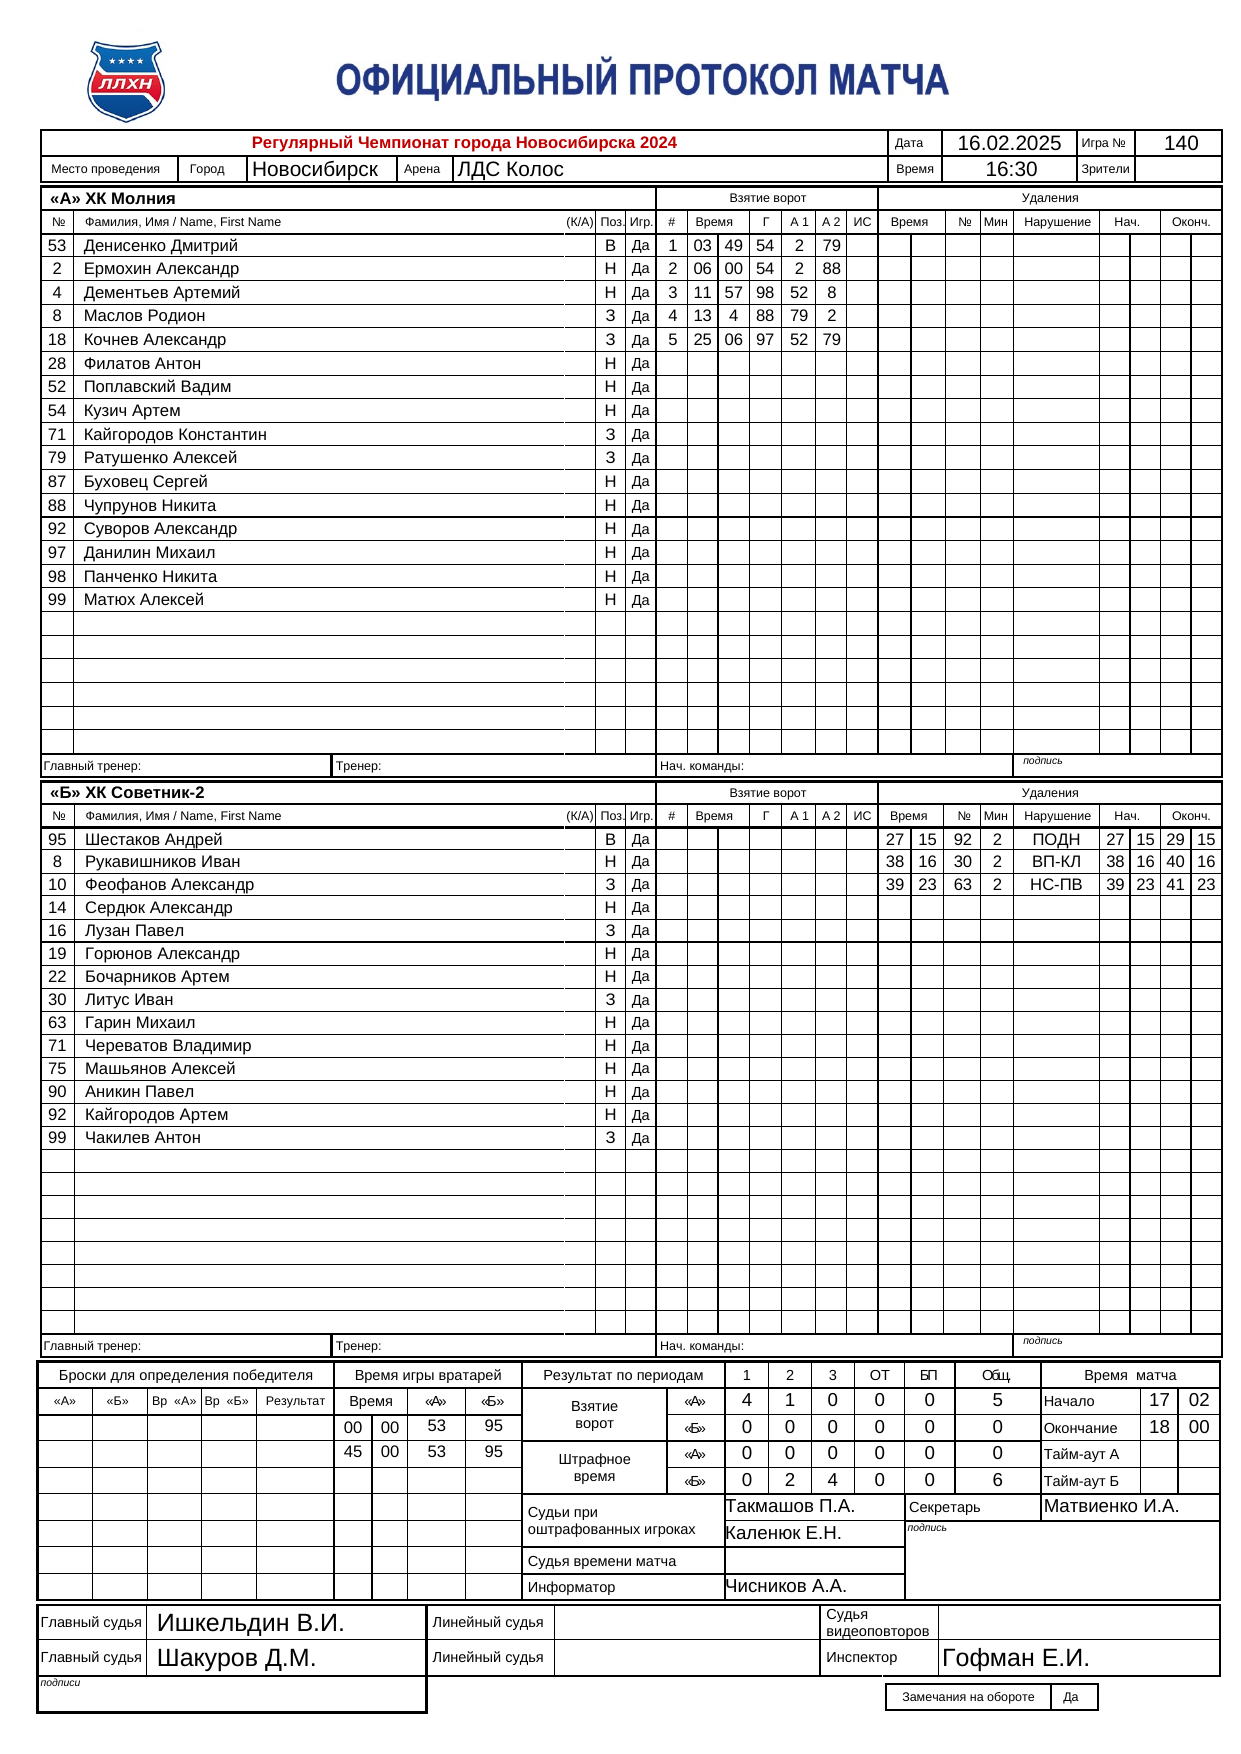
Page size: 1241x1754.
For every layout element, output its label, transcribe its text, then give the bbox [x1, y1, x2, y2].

table_cell 5 [657, 328, 687, 351]
table_cell [879, 235, 910, 256]
table_cell Оконч. [1161, 805, 1221, 826]
table_cell А 2 [816, 805, 846, 826]
table_cell Поплавский Вадим [74, 376, 564, 398]
table_cell Н [596, 943, 625, 964]
table_cell 95 [466, 1416, 521, 1440]
table_cell [981, 1081, 1013, 1103]
table_cell Данилин Михаил [74, 541, 564, 564]
table_cell [657, 1311, 687, 1333]
table_header Игра № [1078, 131, 1134, 155]
table_cell [782, 829, 815, 849]
table_cell [1014, 1012, 1099, 1033]
table_cell [1131, 1058, 1160, 1079]
table_cell [74, 612, 564, 634]
table_cell [879, 305, 910, 327]
table_cell [626, 730, 655, 753]
table_cell 38 [879, 850, 910, 872]
table_cell [750, 707, 781, 729]
table_cell [816, 494, 846, 516]
table_cell 25 [688, 328, 717, 351]
table_cell [879, 1081, 910, 1103]
table_cell [816, 376, 846, 398]
table_cell 02 [1179, 1389, 1219, 1413]
table_cell 0 [905, 1389, 954, 1413]
table_cell [1014, 730, 1099, 753]
table_cell [816, 1150, 846, 1172]
table_cell [981, 281, 1013, 303]
table_cell [750, 588, 781, 611]
table_cell [750, 1012, 781, 1033]
table_cell [1131, 966, 1160, 987]
table_cell [93, 1416, 147, 1440]
table_cell Фамилия, Имя / Name, First Name [74, 211, 565, 233]
table_cell [657, 1288, 687, 1310]
table_cell Нач. команды: [657, 755, 1012, 776]
table_cell [1192, 235, 1221, 256]
table_cell [1014, 1265, 1099, 1287]
table_cell 2 [782, 235, 815, 256]
table_cell [466, 1547, 521, 1573]
table_cell З [596, 305, 625, 327]
table_cell Линейный судья [428, 1640, 554, 1675]
table_cell [912, 683, 945, 706]
table_cell Чисников А.А. [726, 1575, 904, 1599]
table_cell 18 [1141, 1415, 1177, 1440]
table_cell [750, 1288, 781, 1310]
table_cell [879, 1012, 910, 1033]
table_cell [1100, 446, 1129, 469]
table_cell 11 [688, 281, 717, 303]
table_cell [39, 1441, 92, 1467]
table_cell [688, 920, 717, 941]
table_cell Судья видеоповторов [821, 1606, 938, 1639]
table_cell [565, 588, 595, 611]
table_cell 52 [782, 281, 815, 303]
table_cell [688, 1173, 717, 1195]
table_header 1 [726, 1363, 768, 1387]
table_cell Да [626, 1058, 655, 1079]
table_cell [944, 1081, 980, 1103]
table_header Да [1052, 1685, 1097, 1709]
table_cell [202, 1416, 256, 1440]
table_cell [408, 1468, 465, 1493]
table_cell [816, 1196, 846, 1218]
table_cell [750, 541, 781, 564]
table_cell [816, 874, 846, 895]
table_cell [944, 966, 980, 987]
table_cell [1100, 896, 1129, 918]
table_cell [847, 518, 877, 540]
table_cell Игр. [626, 211, 655, 233]
table_cell [912, 470, 945, 493]
table_cell [1161, 470, 1190, 493]
table_cell [1131, 446, 1160, 469]
table_cell 2 [816, 305, 846, 327]
table_cell [782, 588, 815, 611]
table_cell [466, 1468, 521, 1493]
table_cell 5 [956, 1389, 1040, 1413]
table_cell [719, 1173, 749, 1195]
table_cell [816, 1173, 846, 1195]
table_cell [719, 1311, 749, 1333]
table_cell [1192, 920, 1221, 941]
table_cell [565, 896, 595, 918]
table_cell [879, 1265, 910, 1287]
table_cell [688, 1196, 717, 1218]
table_cell [816, 588, 846, 611]
table_cell [657, 1012, 687, 1033]
table_cell № [946, 211, 980, 233]
table_cell [657, 1265, 687, 1287]
table_cell подпись [1014, 755, 1221, 776]
table_cell [596, 707, 625, 729]
table_cell [750, 1196, 781, 1218]
table_cell 88 [750, 305, 781, 327]
table_cell [847, 1173, 877, 1195]
table_cell [912, 565, 945, 587]
table_cell [1161, 328, 1190, 351]
table_cell [1014, 1081, 1099, 1103]
table_cell Матюх Алексей [74, 588, 564, 611]
table_cell [657, 896, 687, 918]
table_cell [1192, 1150, 1221, 1172]
table_cell [1100, 541, 1129, 564]
table_cell [657, 829, 687, 849]
table_cell [981, 565, 1013, 587]
table_cell [981, 352, 1013, 374]
table_cell [1161, 423, 1190, 445]
table_cell Тайм-аут Б [1042, 1468, 1140, 1493]
table_cell [626, 1196, 655, 1218]
table_cell Поз. [596, 805, 625, 826]
table_cell [1161, 1311, 1190, 1333]
table_cell Да [626, 1035, 655, 1057]
table_cell Время [879, 805, 943, 826]
table_cell [946, 541, 980, 564]
table_cell [1161, 1058, 1190, 1079]
table_cell Да [626, 850, 655, 872]
table_cell [847, 1288, 877, 1310]
table_cell [1192, 257, 1221, 280]
table_cell [1131, 943, 1160, 964]
table_cell [373, 1521, 407, 1546]
table_cell [750, 659, 781, 682]
table_cell [879, 494, 910, 516]
table_cell Поз. [596, 211, 625, 233]
table_cell [1100, 588, 1129, 611]
table_cell Литус Иван [75, 989, 564, 1011]
table_cell [750, 1173, 781, 1195]
table_cell [847, 920, 877, 941]
table_cell ИС [847, 211, 877, 233]
table_cell [912, 943, 943, 964]
table_cell [1192, 1058, 1221, 1079]
table_cell [981, 470, 1013, 493]
table_cell Да [626, 446, 655, 469]
table_cell [946, 565, 980, 587]
table_cell [719, 636, 749, 658]
table_cell [981, 989, 1013, 1011]
table_cell [565, 1104, 595, 1126]
table_cell [1131, 683, 1160, 706]
table_cell Н [596, 588, 625, 611]
table_cell Г [750, 805, 781, 826]
table_cell [688, 588, 717, 611]
table_cell [74, 707, 564, 729]
table_cell [816, 850, 846, 872]
table_cell Да [626, 1081, 655, 1103]
table_cell [1161, 966, 1190, 987]
table_cell [946, 588, 980, 611]
table_cell [1161, 1219, 1190, 1241]
table_cell [944, 920, 980, 941]
table_cell 4 [812, 1468, 854, 1493]
table_cell [565, 518, 595, 540]
table_cell [879, 920, 910, 941]
table_cell [879, 565, 910, 587]
table_cell [719, 1058, 749, 1079]
table_cell [1014, 328, 1099, 351]
table_cell [565, 966, 595, 987]
table_cell [719, 1150, 749, 1172]
table_cell [719, 470, 749, 493]
table_cell [1161, 1081, 1190, 1103]
table_cell Место проведения [42, 157, 177, 181]
table_cell [1100, 423, 1129, 445]
table_cell [981, 328, 1013, 351]
table_cell [596, 1242, 625, 1264]
table_cell 79 [816, 328, 846, 351]
table_cell [39, 1416, 92, 1440]
table_cell «Б » [466, 1389, 521, 1413]
table_cell [719, 1012, 749, 1033]
table_cell [946, 659, 980, 682]
table_cell [1100, 565, 1129, 587]
table_cell Главный судья [39, 1606, 146, 1639]
table_cell [626, 683, 655, 706]
table_cell [688, 966, 717, 987]
table_cell [565, 1012, 595, 1033]
table_cell Суворов Александр [74, 518, 564, 540]
table_cell [657, 376, 687, 398]
table_cell [1192, 328, 1221, 351]
table_cell «Б» [668, 1468, 724, 1493]
table_cell [750, 399, 781, 422]
table_cell [1192, 1012, 1221, 1033]
table_cell [74, 683, 564, 706]
table_cell [847, 470, 877, 493]
table_cell ИС [847, 805, 877, 826]
table_cell [912, 707, 945, 729]
table_cell [1192, 659, 1221, 682]
table_cell [782, 1242, 815, 1264]
table_cell [1100, 1196, 1129, 1218]
table_cell Кочнев Александр [74, 328, 564, 351]
table_cell [1100, 470, 1129, 493]
table_cell [688, 636, 717, 658]
table_cell [816, 1219, 846, 1241]
table_cell (К/А) [565, 805, 595, 826]
table_cell 71 [42, 1035, 74, 1057]
table_cell [879, 966, 910, 987]
table_cell [981, 235, 1013, 256]
table_cell [816, 399, 846, 422]
table_cell 19 [42, 943, 74, 964]
table_cell 2 [782, 257, 815, 280]
table_cell [74, 659, 564, 682]
table_cell [879, 683, 910, 706]
table_cell [719, 1035, 749, 1057]
table_cell [816, 636, 846, 658]
table_cell [782, 636, 815, 658]
table_cell 16 [912, 850, 943, 872]
table_cell [1100, 1219, 1129, 1241]
table_cell А 2 [816, 211, 846, 233]
table_cell [847, 588, 877, 611]
table_cell [39, 1521, 92, 1546]
table_cell [1014, 588, 1099, 611]
table_cell [816, 989, 846, 1011]
table_cell Н [596, 399, 625, 422]
table_cell [1192, 1196, 1221, 1218]
table_cell [657, 1242, 687, 1264]
table_cell З [596, 874, 625, 895]
table_cell [39, 1547, 92, 1573]
table_cell Нарушение [1014, 805, 1099, 826]
table_cell [688, 659, 717, 682]
table_cell [1131, 1219, 1160, 1241]
table_cell 2 [981, 850, 1013, 872]
table_cell [981, 1150, 1013, 1172]
table_cell [1161, 399, 1190, 422]
table_cell Новосибирск [248, 157, 396, 181]
table_cell [847, 1265, 877, 1287]
table_cell [42, 1173, 74, 1195]
table_cell [408, 1547, 465, 1573]
table_cell [1100, 305, 1129, 327]
table_cell [1131, 281, 1160, 303]
table_cell [981, 707, 1013, 729]
table_cell Рукавишников Иван [75, 850, 564, 872]
table_cell [719, 659, 749, 682]
table_cell Время [688, 211, 749, 233]
table_cell [782, 399, 815, 422]
table_cell Линейный судья [428, 1606, 554, 1639]
table_cell 98 [42, 565, 73, 587]
table_header «А» ХК Молния [42, 188, 655, 209]
table_cell [782, 1081, 815, 1103]
table_cell Да [626, 518, 655, 540]
table_cell [565, 1311, 595, 1333]
table_cell [1014, 943, 1099, 964]
table_cell [1014, 423, 1099, 445]
table_cell [981, 612, 1013, 634]
table_cell [719, 874, 749, 895]
table_cell [816, 707, 846, 729]
table_cell [946, 305, 980, 327]
table_cell [657, 989, 687, 1011]
table_cell [1192, 446, 1221, 469]
table_cell [596, 1196, 625, 1218]
table_cell [1131, 1081, 1160, 1103]
table_cell [1014, 235, 1099, 256]
table_cell [816, 966, 846, 987]
table_cell [946, 235, 980, 256]
table_header 140 [1136, 131, 1221, 155]
table_cell [75, 1288, 564, 1310]
table_cell Н [596, 850, 625, 872]
table_cell Череватов Владимир [75, 1035, 564, 1057]
table_cell «А» [668, 1389, 724, 1413]
table_header Взятие ворот [657, 188, 877, 209]
table_cell [816, 829, 846, 849]
table_cell [1179, 1468, 1219, 1493]
table_cell [879, 707, 910, 729]
table_cell [782, 1127, 815, 1149]
table_cell [1192, 518, 1221, 540]
table_cell [1100, 352, 1129, 374]
table_cell [1161, 1150, 1190, 1172]
table_cell [1100, 707, 1129, 729]
table_cell [1014, 399, 1099, 422]
table_cell 95 [42, 829, 74, 849]
table_cell подпись [1014, 1335, 1221, 1356]
table_cell [981, 494, 1013, 516]
table_cell [1192, 966, 1221, 987]
table_cell 3 [657, 281, 687, 303]
table_cell 63 [42, 1012, 74, 1033]
table_cell Да [626, 399, 655, 422]
table_cell [879, 1311, 910, 1333]
table_cell [782, 470, 815, 493]
table_cell Н [596, 541, 625, 564]
table_cell [912, 281, 945, 303]
table_cell [1100, 1058, 1129, 1079]
table_cell [944, 989, 980, 1011]
table_cell [719, 1242, 749, 1264]
table_cell [1014, 1173, 1099, 1195]
table_cell [1131, 376, 1160, 398]
table_cell [879, 518, 910, 540]
table_cell [657, 1127, 687, 1149]
table_cell [565, 257, 595, 280]
table_cell [1131, 257, 1160, 280]
table_cell [879, 257, 910, 280]
table_cell 40 [1161, 850, 1190, 872]
table_cell [847, 1035, 877, 1057]
table_cell # [657, 805, 687, 826]
table_cell [719, 730, 749, 753]
table_cell [750, 966, 781, 987]
table_cell [626, 659, 655, 682]
table_cell [879, 588, 910, 611]
table_cell [657, 707, 687, 729]
table_cell 0 [956, 1442, 1040, 1467]
table_cell [981, 1127, 1013, 1149]
table_cell Н [596, 1035, 625, 1057]
table_cell [719, 1104, 749, 1126]
table_cell Кайгородов Константин [74, 423, 564, 445]
table_cell Чупрунов Никита [74, 494, 564, 516]
table_cell [946, 281, 980, 303]
table_cell [1014, 636, 1099, 658]
table_cell [782, 989, 815, 1011]
table_cell [1131, 352, 1160, 374]
table_cell [688, 446, 717, 469]
table_cell Да [626, 1012, 655, 1033]
table_cell [1100, 1104, 1129, 1126]
table_cell Да [626, 874, 655, 895]
table_cell 16 [42, 920, 74, 941]
table_cell [1161, 518, 1190, 540]
table_cell 0 [855, 1442, 904, 1467]
table_cell [565, 352, 595, 374]
table_cell 0 [726, 1442, 768, 1467]
table_cell [1131, 659, 1160, 682]
table_cell [1100, 612, 1129, 634]
table_cell [1161, 636, 1190, 658]
table_cell [335, 1574, 371, 1599]
table_cell [750, 829, 781, 849]
table_cell [565, 1127, 595, 1149]
table_cell [626, 1150, 655, 1172]
table_cell [816, 1081, 846, 1103]
table_cell [408, 1521, 465, 1546]
table_cell [816, 612, 846, 634]
table_cell [816, 1012, 846, 1033]
table_cell [596, 1150, 625, 1172]
table_cell Бочарников Артем [75, 966, 564, 987]
table_cell [847, 966, 877, 987]
table_cell [1100, 1081, 1129, 1103]
table_cell [565, 376, 595, 398]
table_cell [1014, 1196, 1099, 1218]
table_cell 4 [719, 305, 749, 327]
table_cell [1014, 305, 1099, 327]
table_cell «А» [668, 1442, 724, 1467]
table_cell [565, 1035, 595, 1057]
table_cell [565, 399, 595, 422]
table_cell [750, 1104, 781, 1126]
table_cell [719, 989, 749, 1011]
table_cell [719, 1288, 749, 1310]
table_cell [946, 399, 980, 422]
table_cell [1161, 730, 1190, 753]
table_cell [565, 1196, 595, 1218]
table_cell 1 [657, 235, 687, 256]
table_cell [1099, 1682, 1220, 1711]
table_cell [688, 565, 717, 587]
table_cell [257, 1494, 333, 1520]
table_cell [879, 989, 910, 1011]
table_cell [1014, 376, 1099, 398]
table_cell [879, 1035, 910, 1057]
table_cell [688, 850, 717, 872]
table_cell Н [596, 1081, 625, 1103]
table_cell [981, 376, 1013, 398]
table_cell [782, 1012, 815, 1033]
table_cell [657, 1219, 687, 1241]
table_cell [782, 1104, 815, 1126]
table_cell «Б» [93, 1389, 147, 1413]
table_cell [847, 1104, 877, 1126]
table_cell [1014, 659, 1099, 682]
table_cell 99 [42, 588, 73, 611]
table_cell Вр «Б» [202, 1389, 256, 1413]
table_cell Да [626, 588, 655, 611]
table_cell [1161, 494, 1190, 516]
table_cell [657, 352, 687, 374]
table_cell [1131, 612, 1160, 634]
table_cell [1161, 305, 1190, 327]
table_header БП [905, 1363, 954, 1387]
table_cell [1179, 1441, 1219, 1467]
table_cell [981, 896, 1013, 918]
table_cell 75 [42, 1058, 74, 1079]
table_cell [1192, 636, 1221, 658]
table_cell [688, 1081, 717, 1103]
table_cell [565, 730, 595, 753]
table_cell Арена [398, 157, 452, 181]
table_header Взятие ворот [657, 783, 877, 803]
table_cell [1100, 281, 1129, 303]
table_cell [816, 423, 846, 445]
table_cell Г [750, 211, 781, 233]
table_cell [912, 659, 945, 682]
table_cell Н [596, 1012, 625, 1033]
table_cell [847, 829, 877, 849]
table_cell [1131, 305, 1160, 327]
table_cell [750, 1058, 781, 1079]
table_cell Феофанов Александр [75, 874, 564, 895]
table_cell подпись [906, 1522, 1219, 1599]
table_cell [719, 707, 749, 729]
table_cell [944, 1150, 980, 1172]
table_cell [782, 1219, 815, 1241]
table_cell [565, 1219, 595, 1241]
table_cell [946, 707, 980, 729]
table_cell [1014, 612, 1099, 634]
table_cell [1100, 1035, 1129, 1057]
table_cell [688, 470, 717, 493]
table_cell [373, 1547, 407, 1573]
table_cell [1192, 1288, 1221, 1310]
table_cell [1192, 896, 1221, 918]
table_cell [847, 943, 877, 964]
table_cell [1192, 943, 1221, 964]
table_cell [981, 920, 1013, 941]
table_cell [879, 1058, 910, 1079]
table_cell [816, 352, 846, 374]
table_cell [626, 1311, 655, 1333]
table_cell [912, 446, 945, 469]
table_cell 63 [944, 874, 980, 895]
table_cell 0 [855, 1468, 904, 1493]
table_cell ЛДС Колос [454, 157, 887, 181]
table_cell [1100, 518, 1129, 540]
table_cell Главный тренер: [42, 1335, 330, 1356]
table_cell [555, 1606, 819, 1639]
table_cell 97 [750, 328, 781, 351]
table_cell Да [626, 1104, 655, 1126]
table_cell [1161, 352, 1190, 374]
table_cell [565, 1150, 595, 1172]
table_cell 29 [1161, 829, 1190, 849]
table_cell [596, 612, 625, 634]
table_cell [847, 683, 877, 706]
table_cell Гофман Е.И. [939, 1640, 1219, 1675]
table_cell [408, 1494, 465, 1520]
table_cell [750, 1242, 781, 1264]
table_cell [847, 257, 877, 280]
table_cell Информатор [523, 1575, 724, 1599]
table_cell [750, 1081, 781, 1103]
table_cell [657, 1035, 687, 1057]
table_cell [1131, 896, 1160, 918]
table_cell 92 [944, 829, 980, 849]
table_cell [912, 612, 945, 634]
table_cell [1014, 1127, 1099, 1149]
table_cell [1100, 1173, 1129, 1195]
table_cell Да [626, 494, 655, 516]
table_cell [1014, 446, 1099, 469]
table_cell [883, 1677, 1220, 1681]
table_cell [373, 1468, 407, 1493]
table_cell [912, 1150, 943, 1172]
table_cell [202, 1494, 256, 1520]
table_cell [981, 1265, 1013, 1287]
table_cell [42, 1150, 74, 1172]
table_cell [981, 518, 1013, 540]
table_cell [782, 920, 815, 941]
table_cell [879, 328, 910, 351]
table_cell [879, 376, 910, 398]
table_cell [688, 829, 717, 849]
table_cell [946, 636, 980, 658]
table_cell [912, 1035, 943, 1057]
table_cell [879, 1150, 910, 1172]
table_cell [981, 730, 1013, 753]
table_cell [42, 1196, 74, 1218]
table_cell Тренер: [333, 1335, 655, 1356]
table_cell [626, 1219, 655, 1241]
table_cell [257, 1521, 333, 1546]
table_cell 06 [688, 257, 717, 280]
table_cell Фамилия, Имя / Name, First Name [75, 805, 565, 826]
table_cell [1100, 257, 1129, 280]
table_cell [688, 518, 717, 540]
table_cell Гарин Михаил [75, 1012, 564, 1033]
table_cell [782, 1150, 815, 1172]
table_cell [816, 446, 846, 469]
table_cell Да [626, 281, 655, 303]
table_cell 2 [657, 257, 687, 280]
table_cell [565, 920, 595, 941]
table_cell [688, 612, 717, 634]
table_cell З [596, 920, 625, 941]
table_cell [1161, 659, 1190, 682]
table_cell [981, 446, 1013, 469]
table_cell [879, 1242, 910, 1264]
table_cell [1192, 376, 1221, 398]
table_cell [657, 518, 687, 540]
table_cell [1014, 707, 1099, 729]
table_cell 88 [816, 257, 846, 280]
table_cell Н [596, 1104, 625, 1126]
table_cell [879, 281, 910, 303]
table_cell Нач. [1100, 211, 1160, 233]
table_cell [565, 683, 595, 706]
table_cell [750, 874, 781, 895]
table_cell [847, 1196, 877, 1218]
table_cell [1161, 612, 1190, 634]
table_cell 15 [1131, 829, 1160, 849]
table_cell 0 [905, 1415, 954, 1440]
table_cell [688, 989, 717, 1011]
table_cell 99 [42, 1127, 74, 1149]
table_cell [75, 1196, 564, 1218]
table_cell 49 [719, 235, 749, 256]
table_cell [626, 636, 655, 658]
table_cell [981, 1288, 1013, 1310]
table_cell [373, 1494, 407, 1520]
table_cell [981, 659, 1013, 682]
table_cell 45 [335, 1441, 371, 1467]
table_cell [1161, 257, 1190, 280]
table_cell Н [596, 281, 625, 303]
table_cell [847, 399, 877, 422]
table_cell [719, 588, 749, 611]
table_cell 17 [1141, 1389, 1177, 1413]
table_cell [565, 423, 595, 445]
table_cell [1131, 399, 1160, 422]
table_cell Да [626, 829, 655, 849]
table_cell [1014, 494, 1099, 516]
table_cell [148, 1547, 201, 1573]
table_cell З [596, 989, 625, 1011]
table_cell ВП-КЛ [1014, 850, 1099, 872]
table_cell 0 [769, 1442, 811, 1467]
table_cell [596, 730, 625, 753]
table_cell [1014, 683, 1099, 706]
table_cell [912, 1058, 943, 1079]
table_cell [750, 989, 781, 1011]
table_cell [782, 943, 815, 964]
table_cell [816, 730, 846, 753]
table_cell [847, 281, 877, 303]
table_cell [688, 399, 717, 422]
table_cell [1131, 920, 1160, 941]
table_cell [1161, 943, 1190, 964]
table_cell [719, 943, 749, 964]
table_cell [847, 874, 877, 895]
table_cell [912, 352, 945, 374]
table_cell 23 [1131, 874, 1160, 895]
table_cell [981, 257, 1013, 280]
table_cell [1131, 989, 1160, 1011]
table_cell [565, 1173, 595, 1195]
table_cell [816, 1127, 846, 1149]
table_cell 54 [750, 235, 781, 256]
table_cell [657, 659, 687, 682]
table_cell [1014, 352, 1099, 374]
table_cell [657, 966, 687, 987]
table_cell [847, 446, 877, 469]
table_cell [944, 1127, 980, 1149]
table_cell [782, 612, 815, 634]
table_cell [657, 1196, 687, 1218]
table_cell [657, 612, 687, 634]
table_cell [816, 1035, 846, 1057]
table_cell [847, 1058, 877, 1079]
table_cell [1131, 541, 1160, 564]
table_cell [946, 494, 980, 516]
table_cell [981, 943, 1013, 964]
table_cell [1161, 1288, 1190, 1310]
table_cell [750, 636, 781, 658]
table_cell Да [626, 989, 655, 1011]
table_cell [565, 943, 595, 964]
table_cell [657, 1104, 687, 1126]
table_cell [719, 1127, 749, 1149]
table_cell Дементьев Артемий [74, 281, 564, 303]
table_cell [847, 989, 877, 1011]
table_cell [847, 565, 877, 587]
table_cell [596, 1219, 625, 1241]
table_cell 79 [816, 235, 846, 256]
table_cell [912, 588, 945, 611]
table_cell [912, 730, 945, 753]
table_cell [879, 896, 910, 918]
table_cell Судья времени матча [523, 1548, 724, 1573]
table_cell [750, 730, 781, 753]
table_cell [565, 1081, 595, 1103]
table_cell [1192, 1173, 1221, 1195]
table_cell [782, 494, 815, 516]
table_cell 16:30 [943, 157, 1076, 181]
table_cell [1131, 328, 1160, 351]
table_cell [719, 1196, 749, 1218]
table_cell [816, 1265, 846, 1287]
table_cell [879, 943, 910, 964]
table_cell «Б» [668, 1415, 724, 1440]
table_cell З [596, 328, 625, 351]
table_cell [750, 612, 781, 634]
table_cell Мин [981, 211, 1013, 233]
table_cell [912, 1173, 943, 1195]
table_cell [148, 1574, 201, 1599]
table_cell Н [596, 896, 625, 918]
table_cell 53 [408, 1416, 465, 1440]
table_cell 0 [812, 1415, 854, 1440]
table_cell [879, 423, 910, 445]
table_cell [912, 1081, 943, 1103]
table_cell [719, 518, 749, 540]
table_cell [912, 1104, 943, 1126]
table_cell Каленюк Е.Н. [726, 1521, 904, 1546]
table_cell Результат [257, 1389, 333, 1413]
table_cell [428, 1677, 882, 1711]
table_cell [42, 1288, 74, 1310]
table_cell [42, 659, 73, 682]
table_cell [626, 1265, 655, 1287]
table_cell [1161, 1173, 1190, 1195]
table_cell 10 [42, 874, 74, 895]
table_cell Н [596, 352, 625, 374]
table_cell [719, 896, 749, 918]
table_cell 4 [42, 281, 73, 303]
table_cell [816, 565, 846, 587]
table_cell [782, 850, 815, 872]
table_cell Чакилев Антон [75, 1127, 564, 1149]
table_cell 52 [782, 328, 815, 351]
table_cell (К/А) [565, 211, 595, 233]
table_cell # [657, 211, 687, 233]
table_cell [1192, 1081, 1221, 1103]
table_cell [1161, 541, 1190, 564]
table_cell [74, 730, 564, 753]
table_cell 28 [42, 352, 73, 374]
table_cell [148, 1521, 201, 1546]
table_cell [847, 1242, 877, 1264]
table_cell 0 [812, 1442, 854, 1467]
table_cell [1100, 659, 1129, 682]
table_cell [42, 1219, 74, 1241]
table_cell 2 [981, 829, 1013, 849]
table_cell [981, 1012, 1013, 1033]
table_cell [1192, 989, 1221, 1011]
table_cell 71 [42, 423, 73, 445]
table_cell [719, 829, 749, 849]
table_cell [946, 446, 980, 469]
table_cell [944, 1104, 980, 1126]
table_cell 39 [1100, 874, 1129, 895]
table_cell [912, 328, 945, 351]
table_cell [912, 1196, 943, 1218]
table_cell [565, 659, 595, 682]
table_cell [981, 423, 1013, 445]
table_cell [1161, 446, 1190, 469]
table_cell [565, 1058, 595, 1079]
table_cell Главный тренер: [42, 755, 330, 776]
table_cell [1192, 281, 1221, 303]
table_cell [944, 1288, 980, 1310]
table_cell Да [626, 352, 655, 374]
table_cell [981, 1058, 1013, 1079]
table_cell 27 [879, 829, 910, 849]
table_cell [719, 612, 749, 634]
table_cell [1100, 920, 1129, 941]
table_cell [93, 1547, 147, 1573]
table_cell Секретарь [906, 1495, 1040, 1520]
table_cell Вр «А» [148, 1389, 201, 1413]
table_cell [42, 1242, 74, 1264]
table_cell [1014, 966, 1099, 987]
table_cell [912, 1288, 943, 1310]
table_cell [657, 1081, 687, 1103]
table_cell [750, 850, 781, 872]
table_cell [1014, 518, 1099, 540]
table_cell 57 [719, 281, 749, 303]
table_cell Да [626, 920, 655, 941]
table_cell [565, 494, 595, 516]
table_header «Б» ХК Советник-2 [42, 783, 655, 803]
table_cell [596, 659, 625, 682]
table_cell 95 [466, 1441, 521, 1467]
table_cell [847, 896, 877, 918]
table_cell [719, 565, 749, 587]
table_cell [946, 683, 980, 706]
table_cell [719, 494, 749, 516]
table_cell [1014, 1288, 1099, 1310]
table_cell [750, 352, 781, 374]
table_cell Сердюк Александр [75, 896, 564, 918]
table_cell Матвиенко И.А. [1042, 1495, 1219, 1520]
table_cell 0 [769, 1415, 811, 1440]
table_cell [1100, 730, 1129, 753]
table_cell [1131, 1265, 1160, 1287]
table_cell [202, 1521, 256, 1546]
table_cell 22 [42, 966, 74, 987]
table_cell Нач. команды: [657, 1335, 1012, 1356]
table_cell [879, 446, 910, 469]
table_cell [1192, 352, 1221, 374]
table_cell Маслов Родион [74, 305, 564, 327]
table_cell [688, 1127, 717, 1149]
table_cell [946, 518, 980, 540]
table_cell [847, 612, 877, 634]
table_cell [944, 1311, 980, 1333]
table_cell [626, 707, 655, 729]
table_cell [148, 1494, 201, 1520]
table_cell [257, 1574, 333, 1599]
table_cell [782, 1173, 815, 1195]
table_cell [657, 541, 687, 564]
table_cell [879, 1127, 910, 1149]
table_cell [847, 659, 877, 682]
table_cell Ишкельдин В.И. [147, 1606, 425, 1639]
table_cell [782, 896, 815, 918]
table_cell [1192, 470, 1221, 493]
table_cell [1161, 1265, 1190, 1287]
table_cell Аникин Павел [75, 1081, 564, 1103]
table_cell [1131, 1012, 1160, 1033]
table_cell Штрафное время [523, 1442, 666, 1493]
table_header 16.02.2025 [943, 131, 1076, 155]
table_cell [981, 1242, 1013, 1264]
table_cell [981, 1196, 1013, 1218]
table_cell [202, 1468, 256, 1493]
table_cell [42, 612, 73, 634]
table_cell [946, 612, 980, 634]
table_cell [981, 1104, 1013, 1126]
table_cell [912, 305, 945, 327]
table_cell [719, 376, 749, 398]
table_cell Н [596, 966, 625, 987]
table_cell Н [596, 1058, 625, 1079]
table_cell [1192, 1035, 1221, 1057]
table_header Дата [889, 131, 941, 155]
table_cell [202, 1574, 256, 1599]
table_cell [75, 1150, 564, 1172]
table_cell [93, 1574, 147, 1599]
table_cell Н [596, 257, 625, 280]
table_cell Нарушение [1014, 211, 1099, 233]
table_cell № [42, 805, 74, 826]
table_cell [1100, 943, 1129, 964]
table_cell [912, 966, 943, 987]
table_cell [257, 1468, 333, 1493]
table_cell 54 [42, 399, 73, 422]
table_cell [816, 683, 846, 706]
table_cell Да [626, 305, 655, 327]
table_cell № [944, 805, 980, 826]
table_cell 41 [1161, 874, 1190, 895]
table_cell НС-ПВ [1014, 874, 1099, 895]
table_cell [719, 683, 749, 706]
table_cell [750, 1150, 781, 1172]
table_cell [688, 1012, 717, 1033]
table_cell [1100, 966, 1129, 987]
table_cell Да [626, 541, 655, 564]
table_cell [946, 376, 980, 398]
table_cell Да [626, 376, 655, 398]
table_cell Н [596, 518, 625, 540]
table_cell 38 [1100, 850, 1129, 872]
table_cell [912, 1265, 943, 1287]
table_cell [816, 896, 846, 918]
table_cell [750, 565, 781, 587]
table_cell [688, 1242, 717, 1264]
table_cell Ермохин Александр [74, 257, 564, 280]
table_cell [1192, 399, 1221, 422]
table_cell [39, 1468, 92, 1493]
table_cell [879, 1288, 910, 1310]
table_cell [1014, 281, 1099, 303]
table_cell [1161, 281, 1190, 303]
table_cell [1014, 1150, 1099, 1172]
table_cell [688, 423, 717, 445]
table_cell Оконч. [1161, 211, 1221, 233]
table_cell 2 [769, 1468, 811, 1493]
table_cell ПОДН [1014, 829, 1099, 849]
table_cell 14 [42, 896, 74, 918]
table_cell Кайгородов Артем [75, 1104, 564, 1126]
table_cell [847, 1150, 877, 1172]
table_cell [944, 1035, 980, 1057]
table_cell [719, 920, 749, 941]
table_cell [626, 612, 655, 634]
table_cell [981, 1311, 1013, 1333]
table_cell Инспектор [821, 1640, 938, 1675]
table_header Удаления [879, 783, 1221, 803]
table_cell [912, 1127, 943, 1149]
table_cell [816, 518, 846, 540]
table_cell [1100, 399, 1129, 422]
table_cell 79 [782, 305, 815, 327]
table_cell [565, 707, 595, 729]
table_cell [946, 470, 980, 493]
table_cell 39 [879, 874, 910, 895]
table_cell [335, 1521, 371, 1546]
table_cell [750, 494, 781, 516]
table_cell [847, 850, 877, 872]
table_cell [912, 1012, 943, 1033]
table_cell [1131, 636, 1160, 658]
table_cell [944, 1173, 980, 1195]
table_cell Судьи при оштрафованных игроках [523, 1495, 724, 1546]
table_cell [1131, 707, 1160, 729]
table_header Общ. [956, 1363, 1040, 1387]
table_cell 00 [335, 1416, 371, 1440]
table_cell [1192, 565, 1221, 587]
table_cell [750, 1127, 781, 1149]
table_cell [93, 1494, 147, 1520]
table_cell Начало [1042, 1389, 1140, 1413]
table_cell [879, 636, 910, 658]
table_cell [879, 612, 910, 634]
table_cell [912, 376, 945, 398]
table_cell [565, 1242, 595, 1264]
table_cell [719, 399, 749, 422]
table_cell [1161, 920, 1190, 941]
table_cell 0 [905, 1468, 954, 1493]
table_cell [565, 1265, 595, 1287]
table_cell [719, 966, 749, 987]
table_cell [657, 399, 687, 422]
table_cell [75, 1173, 564, 1195]
table_cell [1192, 305, 1221, 327]
table_cell [1100, 1127, 1129, 1149]
table_cell [1131, 1127, 1160, 1149]
table_cell [816, 920, 846, 941]
table_cell 00 [373, 1416, 407, 1440]
table_cell 4 [657, 305, 687, 327]
table_cell [944, 1242, 980, 1264]
table_cell [335, 1547, 371, 1573]
table_cell [816, 1242, 846, 1264]
table_cell [1100, 1242, 1129, 1264]
table_cell [1131, 1242, 1160, 1264]
table_cell [847, 423, 877, 445]
table_cell [657, 446, 687, 469]
table_cell Время [889, 157, 941, 181]
table_cell [750, 1035, 781, 1057]
table_cell [782, 966, 815, 987]
table_cell [1161, 1035, 1190, 1057]
table_cell Да [626, 423, 655, 445]
table_cell [1100, 1288, 1129, 1310]
table_cell [1100, 1150, 1129, 1172]
table_cell [816, 659, 846, 682]
table_cell [1131, 565, 1160, 587]
table_cell [782, 352, 815, 374]
picture [5, 28, 1179, 129]
table_cell 90 [42, 1081, 74, 1103]
table_cell [981, 305, 1013, 327]
table_cell [1014, 920, 1099, 941]
table_cell 8 [816, 281, 846, 303]
table_cell [93, 1468, 147, 1493]
table_header Время матча [1042, 1363, 1219, 1387]
table_cell [335, 1468, 371, 1493]
table_cell [879, 1219, 910, 1241]
table_cell [1131, 1173, 1160, 1195]
table_cell [408, 1574, 465, 1599]
table_cell [750, 683, 781, 706]
table_cell [750, 1265, 781, 1287]
table_cell [42, 707, 73, 729]
table_cell подписи [39, 1677, 425, 1711]
table_cell [75, 1219, 564, 1241]
table_cell [565, 281, 595, 303]
table_cell [565, 541, 595, 564]
table_cell [1131, 730, 1160, 753]
table_cell 30 [944, 850, 980, 872]
table_cell [782, 1311, 815, 1333]
table_cell Время [688, 805, 749, 826]
table_cell [750, 1311, 781, 1333]
table_cell 23 [912, 874, 943, 895]
table_cell [1161, 565, 1190, 587]
table_cell [657, 1058, 687, 1079]
table_cell [148, 1441, 201, 1467]
table_header Регулярный Чемпионат города Новосибирска 2024 [42, 131, 887, 155]
table_cell [946, 257, 980, 280]
table_header 3 [812, 1363, 854, 1387]
table_cell [1100, 1012, 1129, 1033]
table_cell [719, 423, 749, 445]
table_cell [657, 494, 687, 516]
table_cell 92 [42, 1104, 74, 1126]
table_header Броски для определения победителя [39, 1363, 333, 1387]
table_cell [688, 943, 717, 964]
table_cell [912, 399, 945, 422]
table_cell [688, 1219, 717, 1241]
table_cell [202, 1547, 256, 1573]
table_cell [688, 683, 717, 706]
table_cell Да [626, 943, 655, 964]
table_cell 8 [42, 305, 73, 327]
table_cell 16 [1131, 850, 1160, 872]
table_cell [596, 1311, 625, 1333]
table_cell Такмашов П.А. [726, 1495, 904, 1520]
table_cell [42, 1311, 74, 1333]
table_cell «А» [408, 1389, 465, 1413]
table_cell [912, 920, 943, 941]
table_cell [750, 896, 781, 918]
table_cell [847, 235, 877, 256]
table_cell 27 [1100, 829, 1129, 849]
table_cell [596, 1265, 625, 1287]
table_cell [879, 659, 910, 682]
table_cell [782, 659, 815, 682]
table_cell В [596, 235, 625, 256]
table_cell [816, 470, 846, 493]
table_cell [657, 874, 687, 895]
table_cell [1014, 1104, 1099, 1126]
table_cell [1192, 1242, 1221, 1264]
table_cell 03 [688, 235, 717, 256]
table_cell А 1 [782, 211, 815, 233]
table_cell [1161, 989, 1190, 1011]
table_cell [565, 305, 595, 327]
table_cell [688, 352, 717, 374]
table_cell [1100, 683, 1129, 706]
table_cell [1100, 636, 1129, 658]
table_cell [816, 1311, 846, 1333]
table_cell [657, 1173, 687, 1195]
table_cell 97 [42, 541, 73, 564]
table_cell 1 [769, 1389, 811, 1413]
table_cell [565, 636, 595, 658]
table_cell [565, 1288, 595, 1310]
table_cell [1192, 1265, 1221, 1287]
table_cell [1192, 423, 1221, 445]
table_cell [1192, 588, 1221, 611]
table_cell [1161, 376, 1190, 398]
table_cell 00 [373, 1441, 407, 1467]
table_cell Да [626, 966, 655, 987]
table_cell Окончание [1042, 1415, 1140, 1440]
table_cell [688, 896, 717, 918]
table_cell 06 [719, 328, 749, 351]
table_cell [596, 1288, 625, 1310]
table_cell [42, 683, 73, 706]
table_cell [688, 1058, 717, 1079]
table_cell [1161, 1242, 1190, 1264]
table_cell [750, 920, 781, 941]
table_cell [912, 636, 945, 658]
table_cell [688, 1265, 717, 1287]
table_cell Филатов Антон [74, 352, 564, 374]
table_cell Лузан Павел [75, 920, 564, 941]
table_cell [1014, 896, 1099, 918]
table_cell [39, 1494, 92, 1520]
table_cell [1131, 470, 1160, 493]
table_cell [1161, 1127, 1190, 1149]
table_cell [1014, 257, 1099, 280]
table_cell [750, 943, 781, 964]
table_cell [946, 423, 980, 445]
table_cell [688, 376, 717, 398]
table_cell [847, 707, 877, 729]
table_cell [847, 376, 877, 398]
table_cell 0 [726, 1415, 768, 1440]
table_cell Тренер: [333, 755, 655, 776]
table_cell [1161, 1104, 1190, 1126]
table_cell [657, 470, 687, 493]
table_cell [1192, 541, 1221, 564]
table_cell [657, 850, 687, 872]
table_cell [657, 588, 687, 611]
table_cell [75, 1242, 564, 1264]
table_cell [782, 1288, 815, 1310]
table_cell [1131, 1196, 1160, 1218]
table_header 2 [769, 1363, 811, 1387]
table_cell [750, 470, 781, 493]
table_cell [981, 1219, 1013, 1241]
table_cell [42, 1265, 74, 1287]
table_cell [565, 989, 595, 1011]
table_header Время игры вратарей [335, 1363, 521, 1387]
table_cell [944, 1058, 980, 1079]
table_cell [1100, 1265, 1129, 1287]
table_cell Денисенко Дмитрий [74, 235, 564, 256]
table_cell [1131, 1104, 1160, 1126]
table_cell [688, 1104, 717, 1126]
table_cell [847, 730, 877, 753]
table_cell [657, 683, 687, 706]
table_cell [42, 730, 73, 753]
table_cell [750, 1219, 781, 1241]
table_cell [782, 446, 815, 469]
table_cell [1161, 707, 1190, 729]
table_cell Машьянов Алексей [75, 1058, 564, 1079]
table_cell [1141, 1468, 1177, 1493]
table_cell [626, 1288, 655, 1310]
table_cell [782, 1035, 815, 1057]
table_cell [1161, 1196, 1190, 1218]
table_cell 88 [42, 494, 73, 516]
table_cell 0 [812, 1389, 854, 1413]
table_cell 00 [1179, 1415, 1219, 1440]
table_cell [657, 1150, 687, 1172]
table_cell Да [626, 1127, 655, 1149]
table_cell [1014, 470, 1099, 493]
table_cell Зрители [1078, 157, 1134, 181]
table_cell З [596, 446, 625, 469]
table_cell 2 [981, 874, 1013, 895]
table_cell 98 [750, 281, 781, 303]
table_cell 4 [726, 1389, 768, 1413]
table_cell [719, 446, 749, 469]
table_cell [596, 1173, 625, 1195]
table_cell [847, 1127, 877, 1149]
table_cell [782, 1058, 815, 1079]
table_cell [782, 730, 815, 753]
table_cell [1014, 541, 1099, 564]
table_cell Да [626, 896, 655, 918]
table_cell 30 [42, 989, 74, 1011]
table_cell [148, 1468, 201, 1493]
table_cell [981, 636, 1013, 658]
table_cell [688, 730, 717, 753]
table_cell [1131, 235, 1160, 256]
table_cell [847, 328, 877, 351]
table_cell Нач. [1100, 805, 1160, 826]
table_cell № [42, 211, 73, 233]
table_cell [657, 565, 687, 587]
table_cell [39, 1574, 92, 1599]
table_cell [688, 494, 717, 516]
table_cell [912, 257, 945, 280]
table_cell [1014, 1311, 1099, 1333]
table_cell Горюнов Александр [75, 943, 564, 964]
table_cell [847, 541, 877, 564]
table_cell [944, 1265, 980, 1287]
table_cell [912, 1219, 943, 1241]
table_cell [782, 1196, 815, 1218]
table_cell [1131, 1150, 1160, 1172]
table_cell 92 [42, 518, 73, 540]
table_cell 79 [42, 446, 73, 469]
table_cell [719, 1219, 749, 1241]
table_cell Время [879, 211, 945, 233]
table_cell 2 [42, 257, 73, 280]
table_cell [1141, 1441, 1177, 1467]
table_cell [879, 1104, 910, 1126]
table_cell [148, 1416, 201, 1440]
table_cell [719, 850, 749, 872]
table_cell 52 [42, 376, 73, 398]
table_cell [912, 989, 943, 1011]
table_cell [879, 730, 910, 753]
table_cell [946, 328, 980, 351]
table_cell Главный судья [39, 1640, 146, 1675]
table_cell [335, 1494, 371, 1520]
table_cell 23 [1192, 874, 1221, 895]
table_cell 0 [855, 1389, 904, 1413]
table_cell Да [626, 328, 655, 351]
table_cell [782, 1265, 815, 1287]
table_cell [944, 943, 980, 964]
table_cell [42, 636, 73, 658]
table_cell Да [626, 257, 655, 280]
table_cell [719, 541, 749, 564]
table_cell [946, 352, 980, 374]
table_cell [626, 1173, 655, 1195]
table_cell [1100, 328, 1129, 351]
table_cell [946, 730, 980, 753]
table_cell [816, 1058, 846, 1079]
table_cell [93, 1521, 147, 1546]
table_cell [816, 1288, 846, 1310]
table_cell [688, 1311, 717, 1333]
table_cell Н [596, 494, 625, 516]
table_cell Да [626, 235, 655, 256]
table_cell [626, 1242, 655, 1264]
table_header ОТ [855, 1363, 904, 1387]
table_cell [466, 1494, 521, 1520]
table_cell 53 [408, 1441, 465, 1467]
table_cell [565, 565, 595, 587]
table_cell [1131, 1311, 1160, 1333]
table_cell [782, 518, 815, 540]
table_cell [1161, 896, 1190, 918]
table_cell Мин [981, 805, 1013, 826]
table_cell 13 [688, 305, 717, 327]
table_cell [466, 1574, 521, 1599]
table_cell [879, 1196, 910, 1218]
table_cell [1014, 1219, 1099, 1241]
table_cell [373, 1574, 407, 1599]
table_cell Да [626, 565, 655, 587]
table_cell Шестаков Андрей [75, 829, 564, 849]
table_cell [879, 470, 910, 493]
table_cell [750, 423, 781, 445]
table_cell [1192, 1219, 1221, 1241]
table_cell 18 [42, 328, 73, 351]
table_cell [912, 494, 945, 516]
table_cell [1014, 565, 1099, 587]
table_cell [1192, 730, 1221, 753]
table_cell [657, 636, 687, 658]
table_cell [912, 896, 943, 918]
table_cell [782, 683, 815, 706]
table_cell [816, 541, 846, 564]
table_cell [1014, 1242, 1099, 1264]
table_cell 87 [42, 470, 73, 493]
table_cell В [596, 829, 625, 849]
table_cell [912, 541, 945, 564]
table_cell 53 [42, 235, 73, 256]
table_cell [847, 636, 877, 658]
table_cell [1161, 588, 1190, 611]
table_cell [847, 1081, 877, 1103]
table_cell [1014, 989, 1099, 1011]
table_cell [944, 1196, 980, 1218]
table_cell [816, 943, 846, 964]
table_cell [816, 1104, 846, 1126]
table_cell [75, 1265, 564, 1287]
table_cell 0 [956, 1415, 1040, 1440]
table_cell [981, 966, 1013, 987]
table_cell [1131, 1035, 1160, 1057]
table_cell [565, 829, 595, 849]
table_cell [657, 423, 687, 445]
table_cell [879, 399, 910, 422]
table_cell [981, 399, 1013, 422]
table_cell [596, 636, 625, 658]
table_cell [1192, 707, 1221, 729]
table_cell [1131, 494, 1160, 516]
table_cell [981, 683, 1013, 706]
table_cell [1100, 494, 1129, 516]
table_cell [1131, 423, 1160, 445]
table_cell [565, 446, 595, 469]
table_cell [981, 1035, 1013, 1057]
table_cell [1100, 235, 1129, 256]
table_cell Н [596, 565, 625, 587]
table_cell [847, 1012, 877, 1033]
table_cell [565, 235, 595, 256]
table_cell [1192, 1127, 1221, 1149]
table_cell [879, 352, 910, 374]
table_cell [657, 920, 687, 941]
table_cell [688, 707, 717, 729]
table_cell [719, 352, 749, 374]
table_cell [565, 612, 595, 634]
table_cell [847, 1219, 877, 1241]
table_cell [782, 565, 815, 587]
table_cell [847, 352, 877, 374]
table_cell [688, 1288, 717, 1310]
table_cell [944, 1012, 980, 1033]
table_header Удаления [879, 188, 1221, 209]
table_cell 0 [855, 1415, 904, 1440]
table_cell [1192, 612, 1221, 634]
table_cell А 1 [782, 805, 815, 826]
table_cell Взятие ворот [523, 1389, 666, 1440]
table_cell [879, 1173, 910, 1195]
table_cell [1136, 157, 1221, 181]
table_cell Буховец Сергей [74, 470, 564, 493]
table_cell [944, 896, 980, 918]
table_cell Панченко Никита [74, 565, 564, 587]
table_cell [719, 1265, 749, 1287]
table_cell [912, 1242, 943, 1264]
table_cell Тайм-аут А [1042, 1441, 1140, 1467]
table_cell [782, 707, 815, 729]
table_cell [688, 541, 717, 564]
table_header Замечания на обороте [887, 1685, 1050, 1709]
table_cell [1014, 1035, 1099, 1057]
table_cell [565, 328, 595, 351]
table_cell [1192, 1311, 1221, 1333]
table_cell [688, 1150, 717, 1172]
table_cell 54 [750, 257, 781, 280]
table_cell Игр. [626, 805, 655, 826]
table_cell [74, 636, 564, 658]
table_cell Время [335, 1389, 407, 1413]
table_cell [750, 518, 781, 540]
table_cell [257, 1416, 333, 1440]
table_cell [1131, 518, 1160, 540]
table_cell 15 [1192, 829, 1221, 849]
table_cell Н [596, 376, 625, 398]
table_cell 0 [905, 1442, 954, 1467]
table_cell [879, 541, 910, 564]
table_cell [565, 874, 595, 895]
table_cell [1161, 235, 1190, 256]
table_cell [981, 541, 1013, 564]
table_cell [912, 235, 945, 256]
table_cell [257, 1547, 333, 1573]
table_cell З [596, 423, 625, 445]
table_cell Шакуров Д.М. [147, 1640, 425, 1675]
table_cell [847, 494, 877, 516]
table_cell [981, 1173, 1013, 1195]
table_cell 00 [719, 257, 749, 280]
table_cell [847, 305, 877, 327]
table_cell [688, 874, 717, 895]
table_cell [719, 1081, 749, 1103]
table_cell Н [596, 470, 625, 493]
table_cell [726, 1548, 904, 1573]
table_cell 0 [726, 1468, 768, 1493]
table_cell Кузич Артем [74, 399, 564, 422]
table_cell [847, 1311, 877, 1333]
table_cell [257, 1441, 333, 1467]
table_cell [1192, 1104, 1221, 1126]
table_cell «А» [39, 1389, 92, 1413]
table_cell [688, 1035, 717, 1057]
table_cell Ратушенко Алексей [74, 446, 564, 469]
table_cell [1161, 1012, 1190, 1033]
table_cell [565, 470, 595, 493]
table_cell [782, 874, 815, 895]
table_cell [1161, 683, 1190, 706]
table_cell [1131, 1288, 1160, 1310]
table_cell [1014, 1058, 1099, 1079]
table_cell З [596, 1127, 625, 1149]
table_cell [944, 1219, 980, 1241]
table_cell [750, 376, 781, 398]
table_cell [202, 1441, 256, 1467]
table_cell [565, 850, 595, 872]
table_cell [466, 1521, 521, 1546]
table_cell [912, 423, 945, 445]
table_cell Да [626, 470, 655, 493]
table_cell [912, 1311, 943, 1333]
table_cell [912, 518, 945, 540]
table_cell Город [179, 157, 246, 181]
table_cell 8 [42, 850, 74, 872]
table_cell 16 [1192, 850, 1221, 872]
table_cell [555, 1640, 819, 1675]
table_cell [782, 541, 815, 564]
table_cell [981, 588, 1013, 611]
table_cell [1192, 683, 1221, 706]
table_cell [1100, 1311, 1129, 1333]
table_cell [750, 446, 781, 469]
table_cell 15 [912, 829, 943, 849]
table_cell [782, 423, 815, 445]
table_cell [939, 1606, 1219, 1639]
table_cell [1100, 989, 1129, 1011]
table_cell [596, 683, 625, 706]
table_cell [657, 730, 687, 753]
table_cell [1131, 588, 1160, 611]
table_header Результат по периодам [523, 1363, 724, 1387]
table_cell 6 [956, 1468, 1040, 1493]
table_cell [75, 1311, 564, 1333]
table_cell [657, 943, 687, 964]
table_cell [1192, 494, 1221, 516]
table_cell [93, 1441, 147, 1467]
table_cell [782, 376, 815, 398]
table_cell [1100, 376, 1129, 398]
